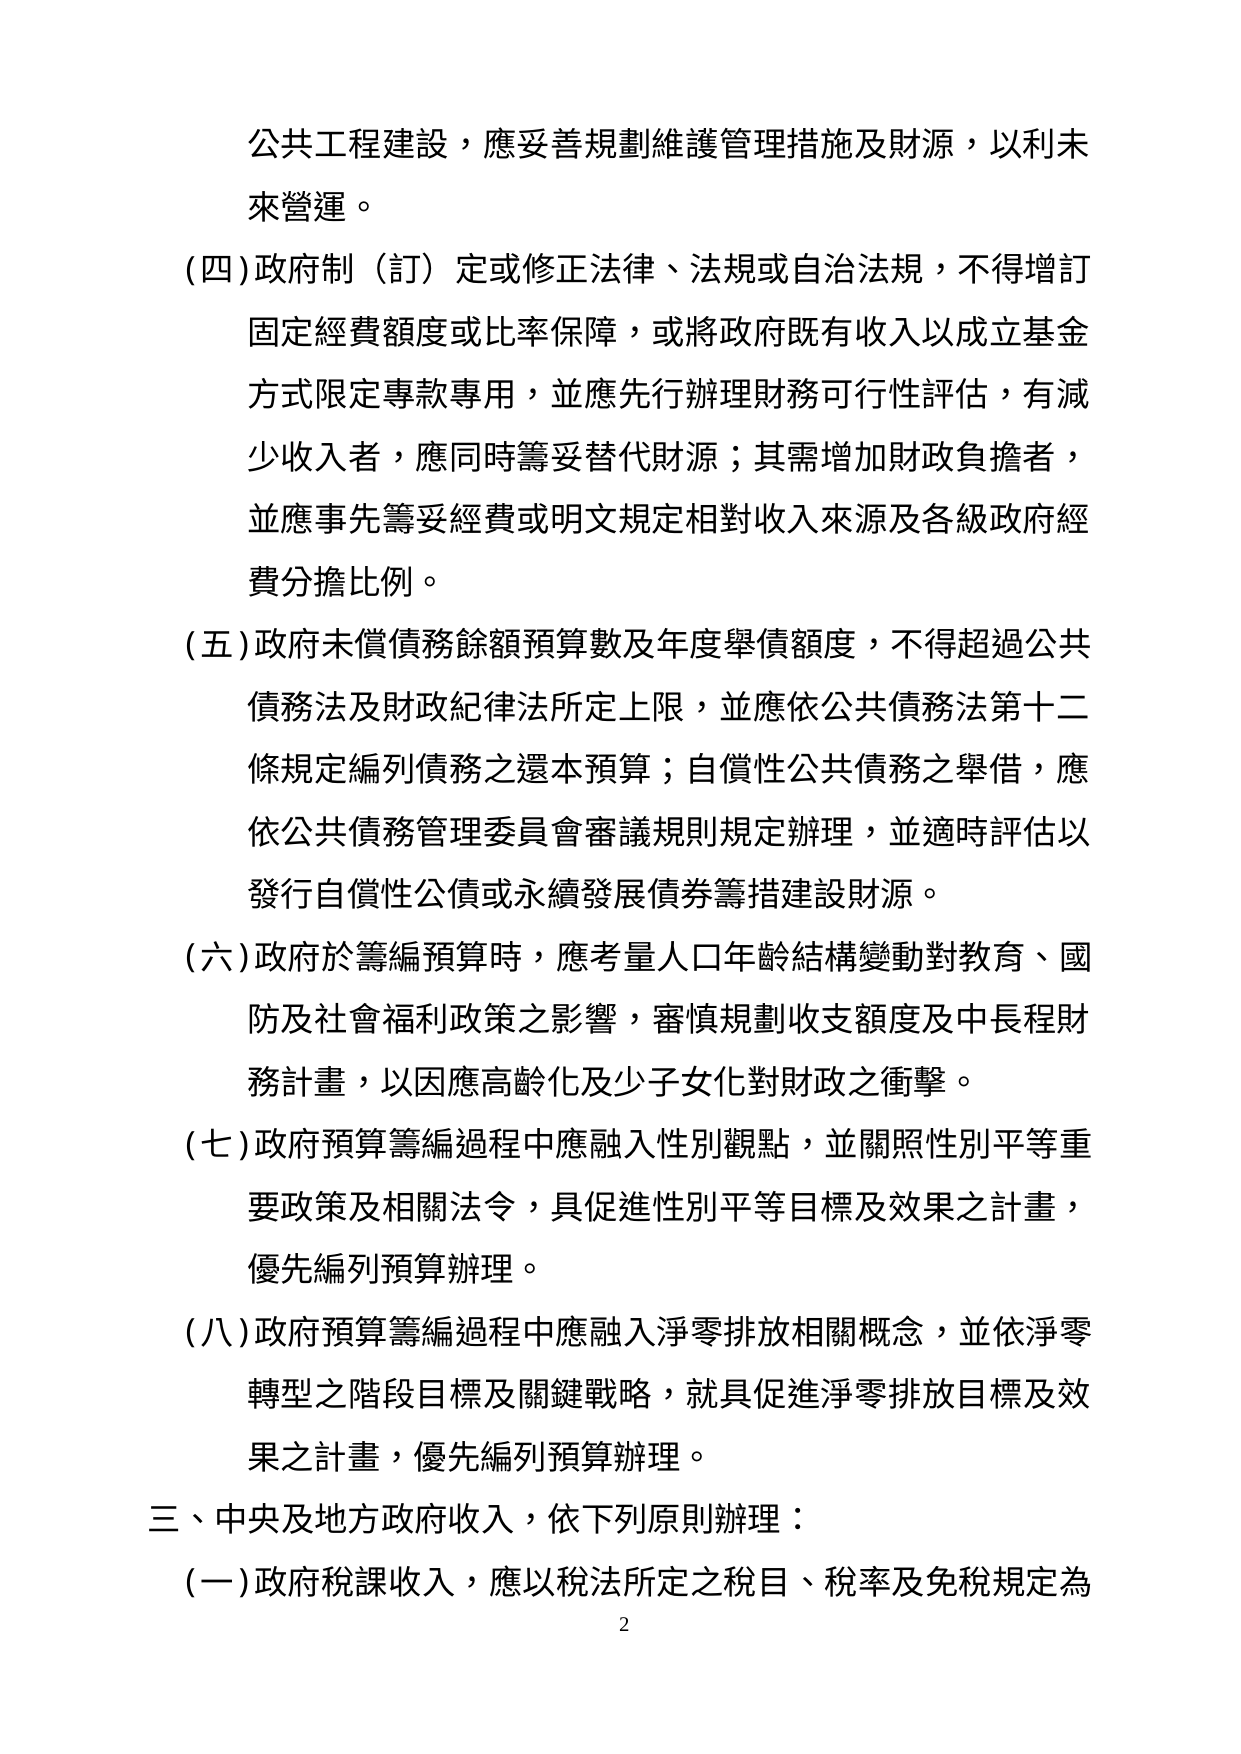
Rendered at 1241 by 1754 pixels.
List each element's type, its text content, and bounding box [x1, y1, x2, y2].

text (六)政府於籌編預算時，應考量人口年齡結構變動對教育、國防及社會福利政策之影響，審慎規劃收支額度及中長程財務計畫，以因應高齡化及少子女化對財政之衝擊。 [180, 913, 1092, 1100]
text (七)政府預算籌編過程中應融入性別觀點，並關照性別平等重要政策及相關法令，具促進性別平等目標及效果之計畫，優先編列預算辦理。 [180, 1100, 1092, 1288]
text 公共工程建設，應妥善規劃維護管理措施及財源，以利未來營運。 [180, 100, 1092, 225]
text 三、中央及地方政府收入，依下列原則辦理： [148, 1475, 1092, 1538]
text (一)政府稅課收入，應以稅法所定之稅目、稅率及免稅規定為 [180, 1538, 1092, 1600]
text (五)政府未償債務餘額預算數及年度舉債額度，不得超過公共債務法及財政紀律法所定上限，並應依公共債務法第十二條規定編列債務之還本預算；自償性公共債務之舉借，應依公共債務管理委員會審議規則規定辦理，並適時評估以發行自償性公債或永續發展債券籌措建設財源。 [180, 600, 1092, 913]
text (八)政府預算籌編過程中應融入淨零排放相關概念，並依淨零轉型之階段目標及關鍵戰略，就具促進淨零排放目標及效果之計畫，優先編列預算辦理。 [180, 1288, 1092, 1475]
text (四)政府制（訂）定或修正法律、法規或自治法規，不得增訂固定經費額度或比率保障，或將政府既有收入以成立基金方式限定專款專用，並應先行辦理財務可行性評估，有減少收入者，應同時籌妥替代財源；其需增加財政負擔者，並應事先籌妥經費或明文規定相對收入來源及各級政府經費分擔比例。 [180, 225, 1092, 600]
